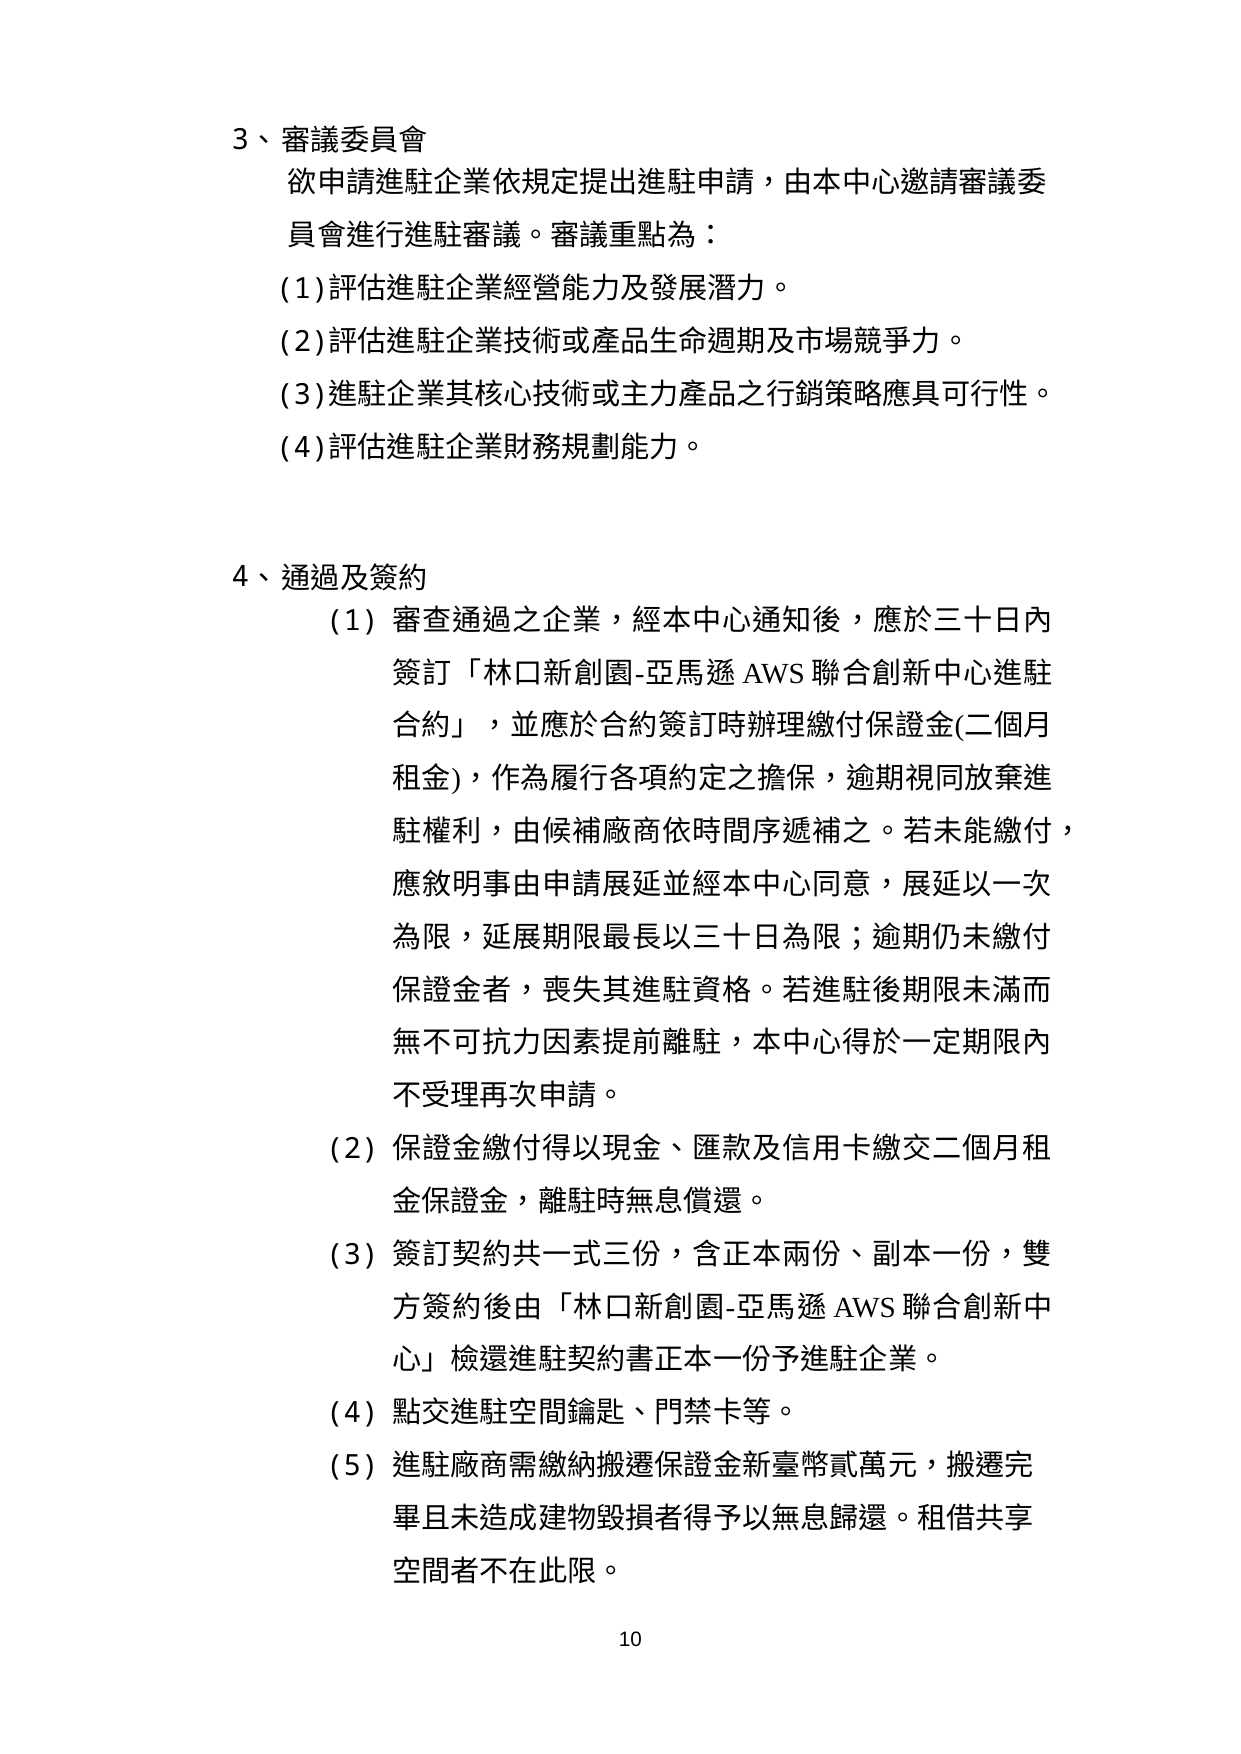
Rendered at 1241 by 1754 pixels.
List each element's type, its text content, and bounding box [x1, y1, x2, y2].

list 評估進駐企業經營能力及發展潛力。 [276, 264, 1053, 307]
list 審議委員會 [231, 96, 1053, 159]
list 保證金繳付得以現金、匯款及信用卡繳交二個月租金保證金，離駐時無息償還。 [326, 1124, 1053, 1220]
list 審查通過之企業，經本中心通知後，應於三十日內簽訂「林口新創園-亞馬遜AWS聯合創新中心進駐合約」，並應於合約簽訂時辦理繳付保證金(二個月租金)，作為履行各項約定之擔保，逾期視同放棄進駐權利，由候補廠商依時間序遞補之。若未能繳付，應敘明事由申請展延並經本中心同意，展延以一次為限，延展期限最長以三十日為限；逾期仍未繳付保證金者，喪失其進駐資格。若進駐後期限未滿而無不可抗力因素提前離駐，本中心得於一定期限內不受理再次申請。 [326, 596, 1053, 1114]
text 欲申請進駐企業依規定提出進駐申請，由本中心邀請審議委員會進行進駐審議。審議重點為： [288, 159, 1053, 254]
list 評估進駐企業技術或產品生命週期及市場競爭力。 [276, 317, 1053, 360]
list 進駐廠商需繳納搬遷保證金新臺幣貳萬元，搬遷完畢且未造成建物毀損者得予以無息歸還。租借共享空間者不在此限。 [326, 1442, 1053, 1590]
list 評估進駐企業財務規劃能力。 [276, 423, 1053, 466]
list 通過及簽約 [231, 534, 1053, 596]
list 點交進駐空間鑰匙、門禁卡等。 [326, 1389, 1053, 1431]
list 簽訂契約共一式三份，含正本兩份、副本一份，雙方簽約後由「林口新創園-亞馬遜AWS聯合創新中心」檢還進駐契約書正本一份予進駐企業。 [326, 1230, 1053, 1378]
list 進駐企業其核心技術或主力產品之行銷策略應具可行性。 [276, 370, 1053, 413]
